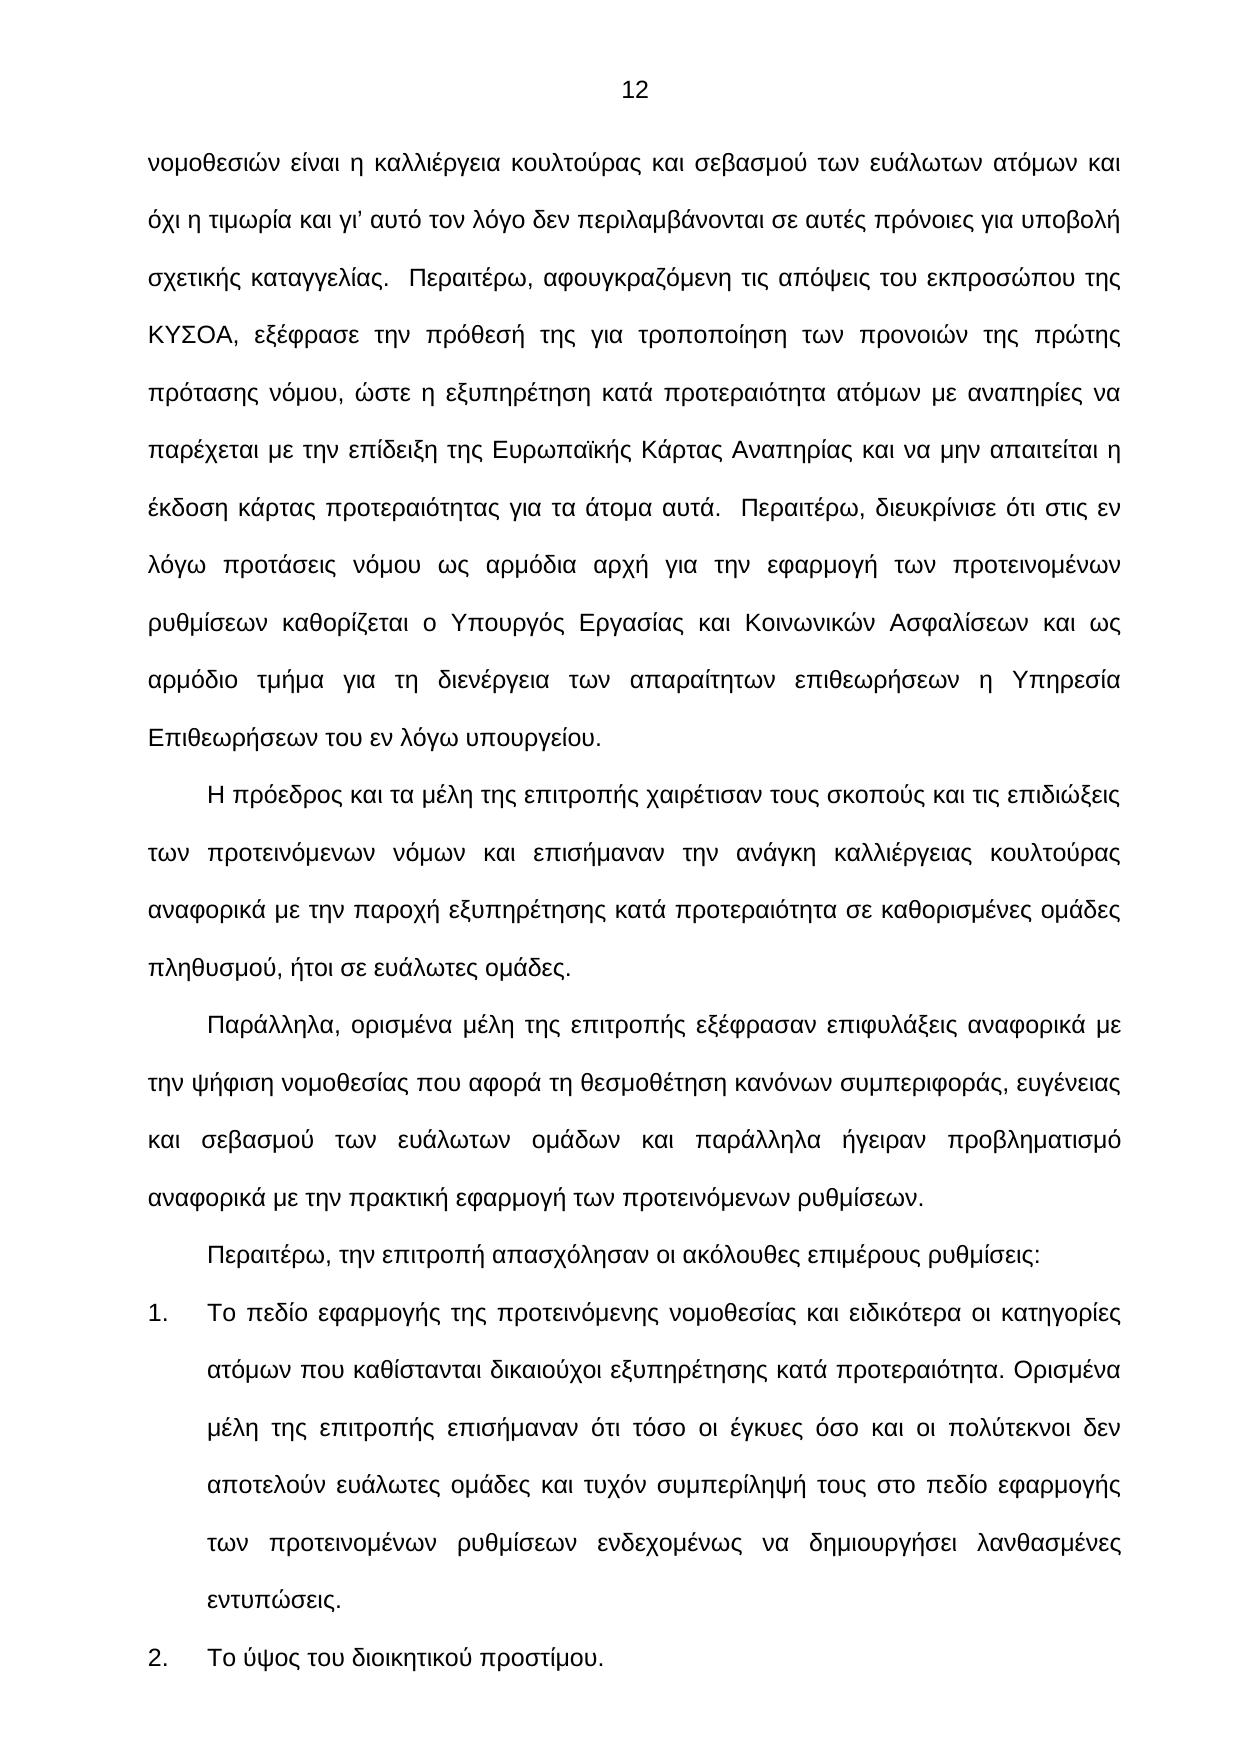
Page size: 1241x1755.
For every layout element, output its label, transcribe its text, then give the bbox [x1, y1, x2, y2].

text νομοθεσιών είναι η καλλιέργεια κουλτούρας και σεβασμού των ευάλωτων ατόμων και όχι η τιμωρία και γι’ αυτό τον λόγο δεν περιλαμβάνονται σε αυτές πρόνοιες για υποβολή σχετικής καταγγελίας. Περαιτέρω, αφουγκραζόμενη τις απόψεις του εκπροσώπου της ΚΥΣΟΑ, εξέφρασε την πρόθεσή της για τροποποίηση των προνοιών της πρώτης πρότασης νόμου, ώστε η εξυπηρέτηση κατά προτεραιότητα ατόμων με αναπηρίες να παρέχεται με την επίδειξη της Ευρωπαϊκής Κάρτας Αναπηρίας και να μην απαιτείται η έκδοση κάρτας προτεραιότητας για τα άτομα αυτά. Περαιτέρω, διευκρίνισε ότι στις εν λόγω προτάσεις νόμου ως αρμόδια αρχή για την εφαρμογή των προτεινομένων ρυθμίσεων καθορίζεται ο Υπουργός Εργασίας και Κοινωνικών Ασφαλίσεων και ως αρμόδιο τμήμα για τη διενέργεια των απαραίτητων επιθεωρήσεων η Υπηρεσία Επιθεωρήσεων του εν λόγω υπουργείου. [148, 148, 1122, 751]
list Το πεδίο εφαρμογής της προτεινόμενης νομοθεσίας και ειδικότερα οι κατηγορίες ατόμων που καθίστανται δικαιούχοι εξυπηρέτησης κατά προτεραιότητα. Ορισμένα μέλη της επιτροπής επισήμαναν ότι τόσο οι έγκυες όσο και οι πολύτεκνοι δεν αποτελούν ευάλωτες ομάδες και τυχόν συμπερίληψή τους στο πεδίο εφαρμογής των προτεινομένων ρυθμίσεων ενδεχομένως να δημιουργήσει λανθασμένες εντυπώσεις. [148, 1298, 1122, 1614]
text Παράλληλα, ορισμένα μέλη της επιτροπής εξέφρασαν επιφυλάξεις αναφορικά με την ψήφιση νομοθεσίας που αφορά τη θεσμοθέτηση κανόνων συμπεριφοράς, ευγένειας και σεβασμού των ευάλωτων ομάδων και παράλληλα ήγειραν προβληματισμό αναφορικά με την πρακτική εφαρμογή των προτεινόμενων ρυθμίσεων. [148, 1010, 1122, 1211]
text Περαιτέρω, την επιτροπή απασχόλησαν οι ακόλουθες επιμέρους ρυθμίσεις: [148, 1240, 1122, 1269]
list Το ύψος του διοικητικού προστίμου. [148, 1643, 1122, 1671]
text Η πρόεδρος και τα μέλη της επιτροπής χαιρέτισαν τους σκοπούς και τις επιδιώξεις των προτεινόμενων νόμων και επισήμαναν την ανάγκη καλλιέργειας κουλτούρας αναφορικά με την παροχή εξυπηρέτησης κατά προτεραιότητα σε καθορισμένες ομάδες πληθυσμού, ήτοι σε ευάλωτες ομάδες. [148, 780, 1122, 981]
